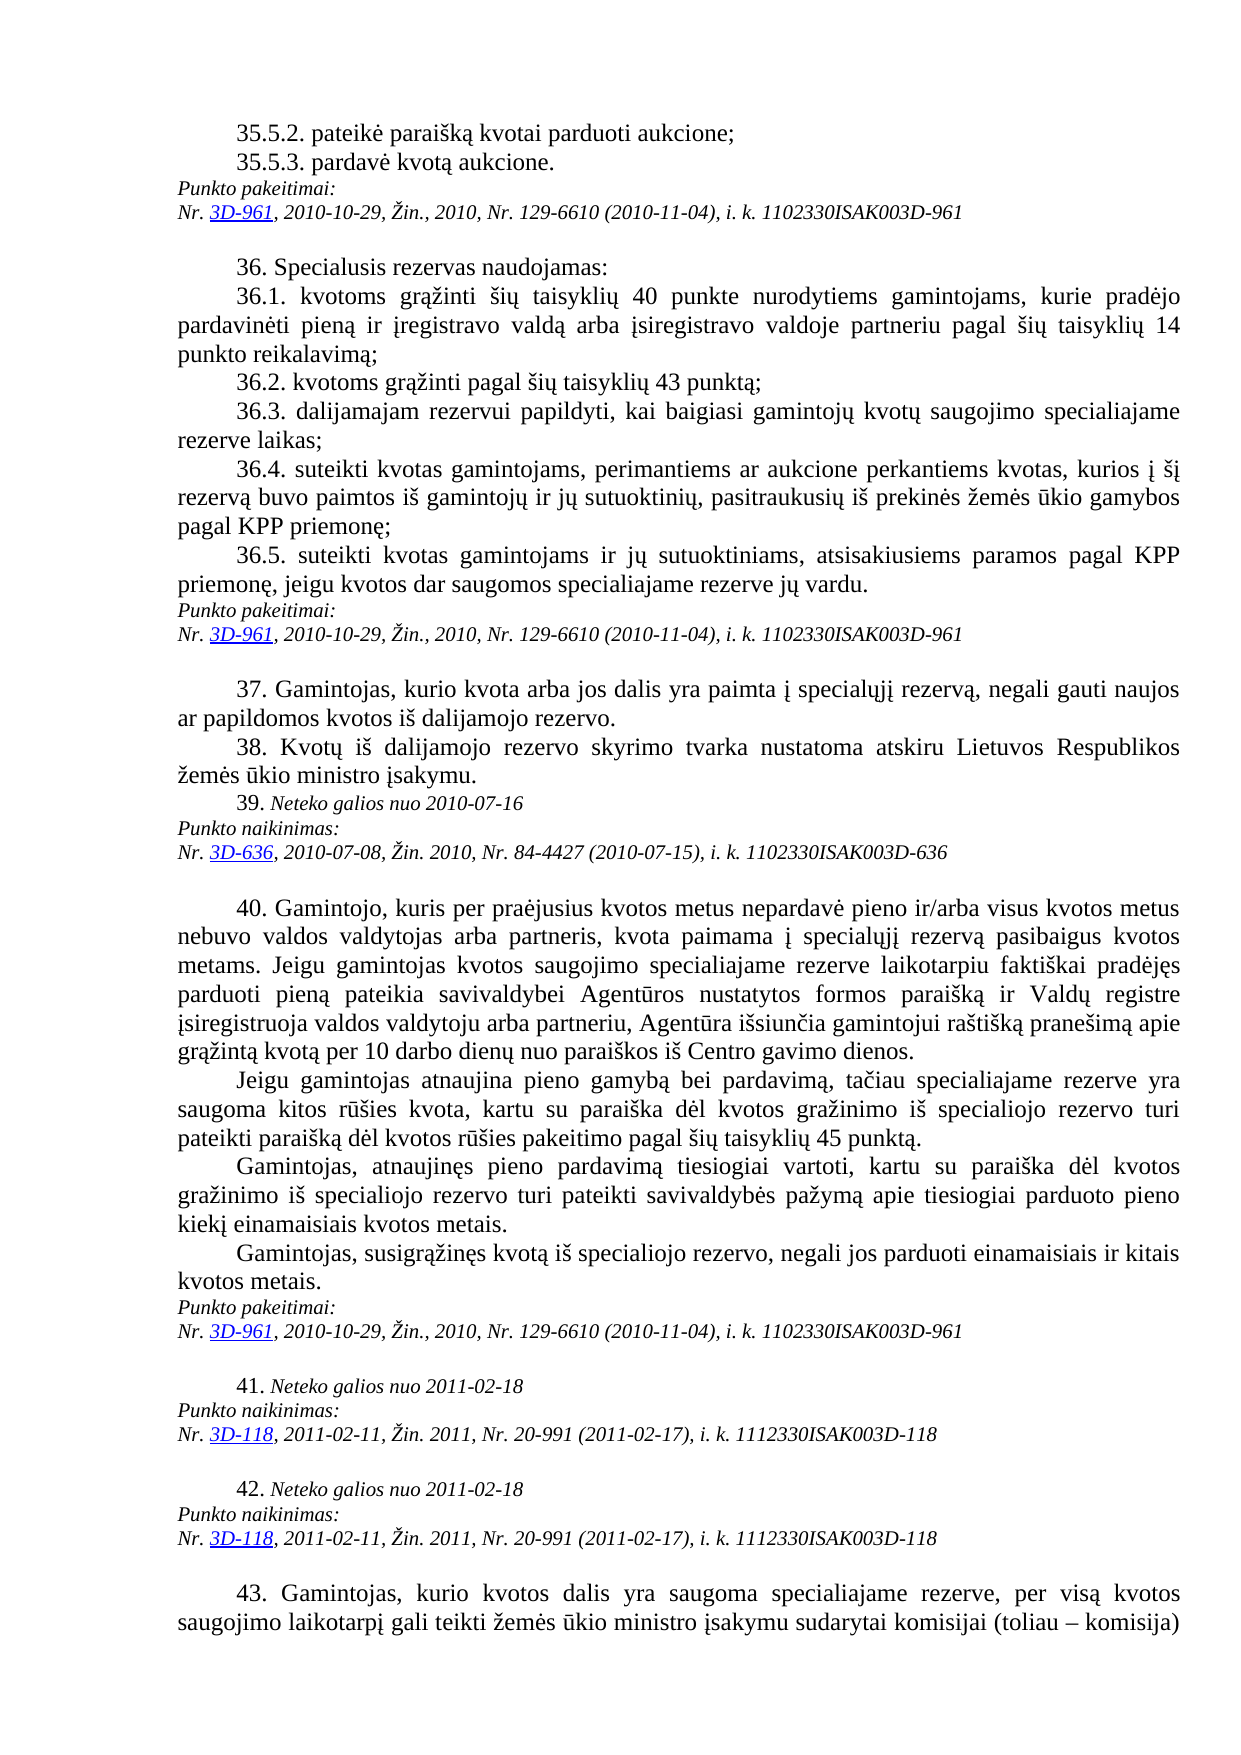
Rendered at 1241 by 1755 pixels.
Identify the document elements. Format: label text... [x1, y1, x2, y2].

text Punkto pakeitimai: [177, 176, 1181, 200]
text Punkto naikinimas: [177, 1398, 1181, 1422]
text 36.3. dalijamajam rezervui papildyti, kai baigiasi gamintojų kvotų saugojimo specialiajame rezerve laikas; [177, 396, 1181, 454]
text Nr. 3D-961, 2010-10-29, Žin., 2010, Nr. 129-6610 (2010-11-04), i. k. 1102330ISAK003D-961 [177, 622, 1181, 646]
text Nr. 3D-118, 2011-02-11, Žin. 2011, Nr. 20-991 (2011-02-17), i. k. 1112330ISAK003D-118 [177, 1526, 1181, 1550]
text Punkto pakeitimai: [177, 1295, 1181, 1319]
text 39. Neteko galios nuo 2010-07-16 [177, 789, 1181, 816]
text Jeigu gamintojas atnaujina pieno gamybą bei pardavimą, tačiau specialiajame rezerve yra saugoma kitos rūšies kvota, kartu su paraiška dėl kvotos gražinimo iš specialiojo rezervo turi pateikti paraišką dėl kvotos rūšies pakeitimo pagal šių taisyklių 45 punktą. [177, 1065, 1181, 1151]
text Nr. 3D-636, 2010-07-08, Žin. 2010, Nr. 84-4427 (2010-07-15), i. k. 1102330ISAK003D-636 [177, 840, 1181, 864]
text 36.1. kvotoms grąžinti šių taisyklių 40 punkte nurodytiems gamintojams, kurie pradėjo pardavinėti pieną ir įregistravo valdą arba įsiregistravo valdoje partneriu pagal šių taisyklių 14 punkto reikalavimą; [177, 281, 1181, 367]
text Punkto naikinimas: [177, 1502, 1181, 1526]
text Gamintojas, atnaujinęs pieno pardavimą tiesiogiai vartoti, kartu su paraiška dėl kvotos gražinimo iš specialiojo rezervo turi pateikti savivaldybės pažymą apie tiesiogiai parduoto pieno kiekį einamaisiais kvotos metais. [177, 1151, 1181, 1238]
text Punkto naikinimas: [177, 816, 1181, 840]
text Nr. 3D-961, 2010-10-29, Žin., 2010, Nr. 129-6610 (2010-11-04), i. k. 1102330ISAK003D-961 [177, 200, 1181, 224]
text 43. Gamintojas, kurio kvotos dalis yra saugoma specialiajame rezerve, per visą kvotos saugojimo laikotarpį gali teikti žemės ūkio ministro įsakymu sudarytai komisijai (toliau – komisija) [177, 1578, 1181, 1636]
text Punkto pakeitimai: [177, 597, 1181, 622]
text 42. Neteko galios nuo 2011-02-18 [177, 1475, 1181, 1502]
text 37. Gamintojas, kurio kvota arba jos dalis yra paimta į specialųjį rezervą, negali gauti naujos ar papildomos kvotos iš dalijamojo rezervo. [177, 674, 1181, 732]
text Gamintojas, susigrąžinęs kvotą iš specialiojo rezervo, negali jos parduoti einamaisiais ir kitais kvotos metais. [177, 1238, 1181, 1295]
text 35.5.3. pardavė kvotą aukcione. [177, 147, 1181, 176]
text Nr. 3D-961, 2010-10-29, Žin., 2010, Nr. 129-6610 (2010-11-04), i. k. 1102330ISAK003D-961 [177, 1319, 1181, 1343]
text 36.2. kvotoms grąžinti pagal šių taisyklių 43 punktą; [177, 367, 1181, 396]
text 36.4. suteikti kvotas gamintojams, perimantiems ar aukcione perkantiems kvotas, kurios į šį rezervą buvo paimtos iš gamintojų ir jų sutuoktinių, pasitraukusių iš prekinės žemės ūkio gamybos pagal KPP priemonę; [177, 454, 1181, 540]
text 41. Neteko galios nuo 2011-02-18 [177, 1372, 1181, 1398]
text 36.5. suteikti kvotas gamintojams ir jų sutuoktiniams, atsisakiusiems paramos pagal KPP priemonę, jeigu kvotos dar saugomos specialiajame rezerve jų vardu. [177, 540, 1181, 597]
text 36. Specialusis rezervas naudojamas: [177, 252, 1181, 281]
text 35.5.2. pateikė paraišką kvotai parduoti aukcione; [177, 118, 1181, 147]
text 38. Kvotų iš dalijamojo rezervo skyrimo tvarka nustatoma atskiru Lietuvos Respublikos žemės ūkio ministro įsakymu. [177, 732, 1181, 789]
text 40. Gamintojo, kuris per praėjusius kvotos metus nepardavė pieno ir/arba visus kvotos metus nebuvo valdos valdytojas arba partneris, kvota paimama į specialųjį rezervą pasibaigus kvotos metams. Jeigu gamintojas kvotos saugojimo specialiajame rezerve laikotarpiu faktiškai pradėjęs parduoti pieną pateikia savivaldybei Agentūros nustatytos formos paraišką ir Valdų registre įsiregistruoja valdos valdytoju arba partneriu, Agentūra išsiunčia gamintojui raštišką pranešimą apie grąžintą kvotą per 10 darbo dienų nuo paraiškos iš Centro gavimo dienos. [177, 893, 1181, 1065]
text Nr. 3D-118, 2011-02-11, Žin. 2011, Nr. 20-991 (2011-02-17), i. k. 1112330ISAK003D-118 [177, 1422, 1181, 1446]
